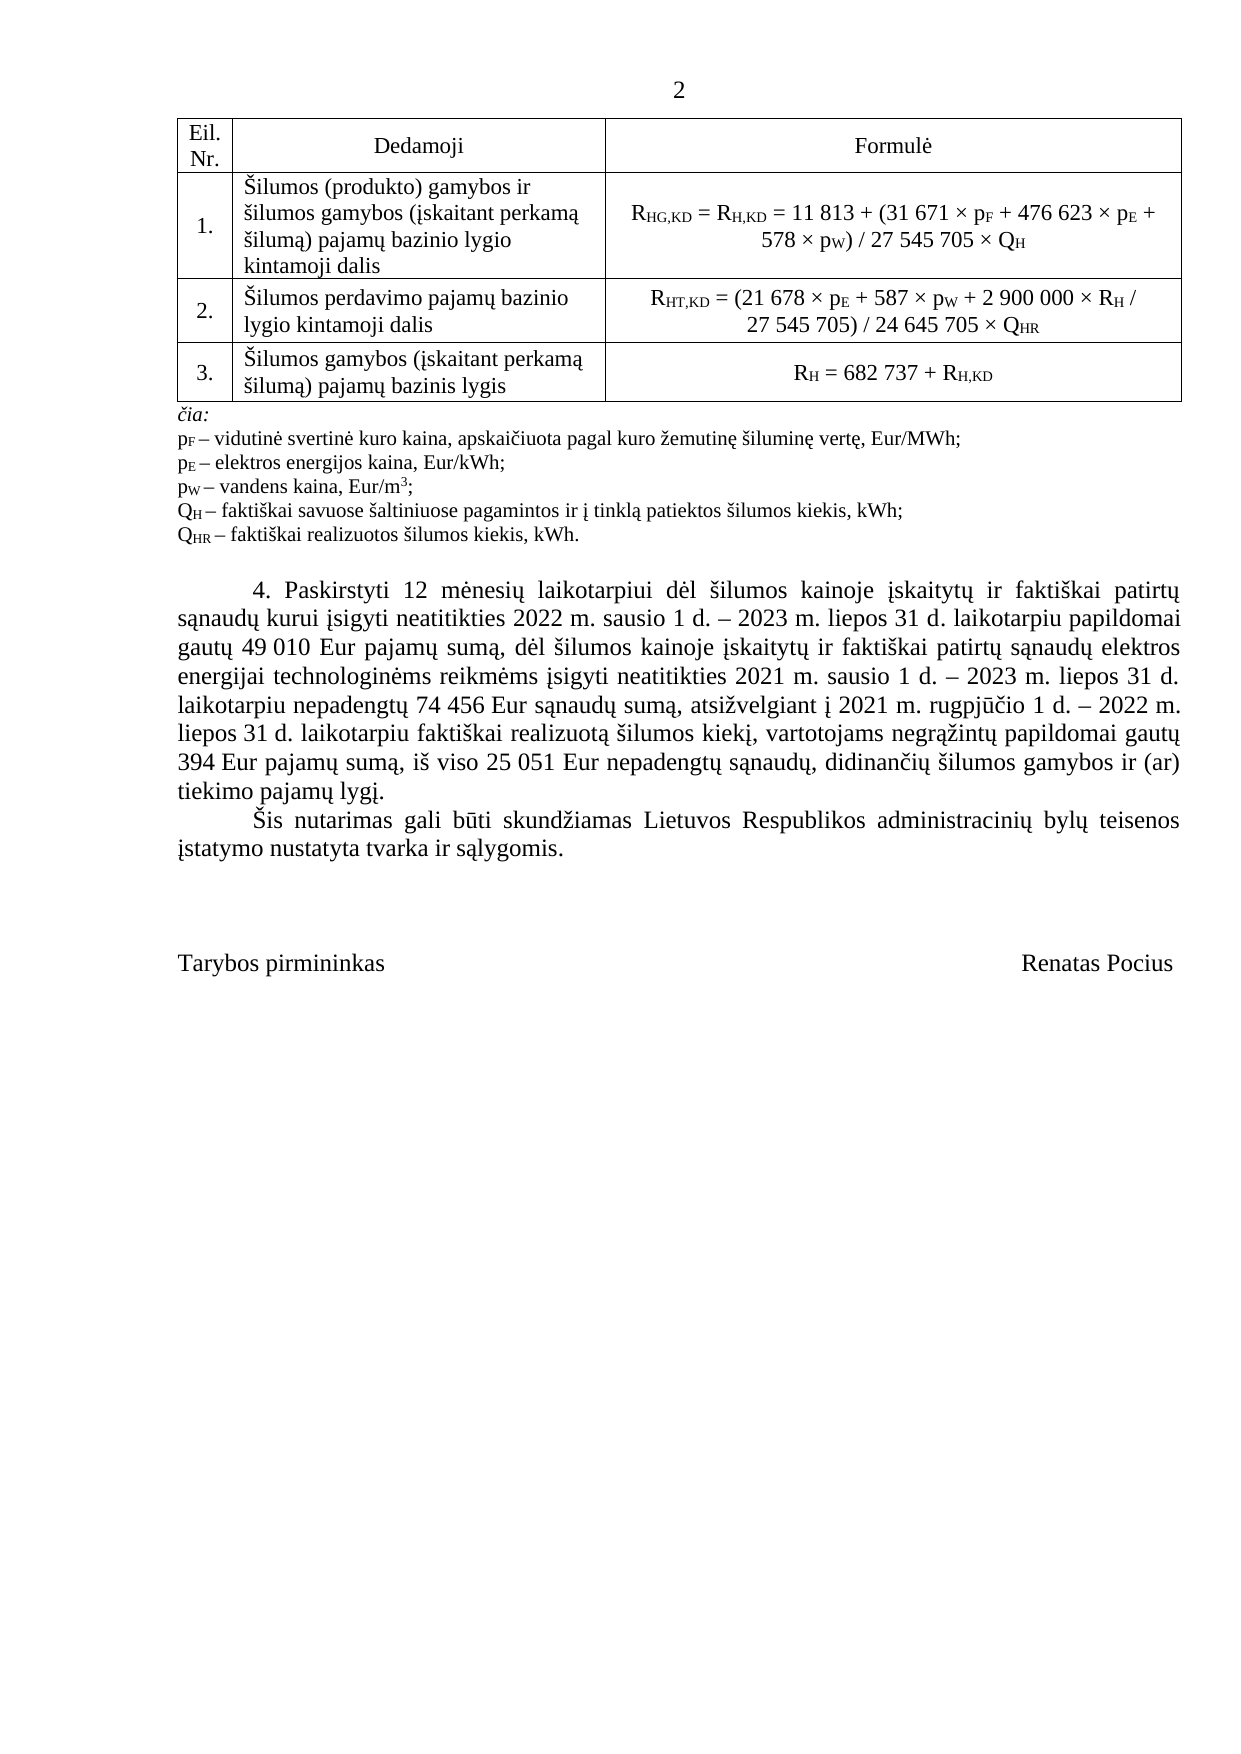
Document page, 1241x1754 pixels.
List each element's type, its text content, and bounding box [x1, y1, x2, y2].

table_header Formulė [606, 119, 1181, 172]
table_cell Šilumos gamybos (įskaitant perkamą šilumą) pajamų bazinis lygis [233, 343, 605, 401]
table_cell 3. [178, 343, 232, 401]
table_cell RH = 682 737 + RH,KD [606, 343, 1181, 401]
text QHR – faktiškai realizuotos šilumos kiekis, kWh. [177, 522, 1181, 546]
text pW – vandens kaina, Eur/m3; [177, 474, 1181, 498]
text 4. Paskirstyti 12 mėnesių laikotarpiui dėl šilumos kainoje įskaitytų ir faktiškai patirtų sąnaudų kurui įsigyti neatitikties 2022 m. sausio 1 d. – 2023 m. liepos 31 d. laikotarpiu papildomai gautų 49 010 Eur pajamų sumą, dėl šilumos kainoje įskaitytų ir faktiškai patirtų sąnaudų elektros energijai technologinėms reikmėms įsigyti neatitikties 2021 m. sausio 1 d. – 2023 m. liepos 31 d. laikotarpiu nepadengtų 74 456 Eur sąnaudų sumą, atsižvelgiant į 2021 m. rugpjūčio 1 d. – 2022 m. liepos 31 d. laikotarpiu faktiškai realizuotą šilumos kiekį, vartotojams negrąžintų papildomai gautų 394 Eur pajamų sumą, iš viso 25 051 Eur nepadengtų sąnaudų, didinančių šilumos gamybos ir (ar) tiekimo pajamų lygį. [177, 575, 1181, 805]
table_cell RHG,KD = RH,KD = 11 813 + (31 671 × pF + 476 623 × pE + 578 × pW) / 27 545 705 × QH [606, 173, 1181, 278]
table_cell Šilumos (produkto) gamybos ir šilumos gamybos (įskaitant perkamą šilumą) pajamų bazinio lygio kintamoji dalis [233, 173, 605, 278]
table_cell 1. [178, 173, 232, 278]
table_cell RHT,KD = (21 678 × pE + 587 × pW + 2 900 000 × RH / 27 545 705) / 24 645 705 × QHR [606, 279, 1181, 342]
table_cell Šilumos perdavimo pajamų bazinio lygio kintamoji dalis [233, 279, 605, 342]
text pE – elektros energijos kaina, Eur/kWh; [177, 450, 1181, 474]
text pF – vidutinė svertinė kuro kaina, apskaičiuota pagal kuro žemutinę šiluminę vertę, Eur/MWh; [177, 426, 1181, 450]
text čia: [177, 402, 1181, 426]
table_header Eil. Nr. [178, 119, 232, 172]
table_header Dedamoji [233, 119, 605, 172]
text QH – faktiškai savuose šaltiniuose pagamintos ir į tinklą patiektos šilumos kiekis, kWh; [177, 498, 1181, 522]
text Šis nutarimas gali būti skundžiamas Lietuvos Respublikos administracinių bylų teisenos įstatymo nustatyta tvarka ir sąlygomis. [177, 805, 1181, 862]
table_cell 2. [178, 279, 232, 342]
text Tarybos pirmininkas Renatas Pocius [177, 948, 1181, 977]
